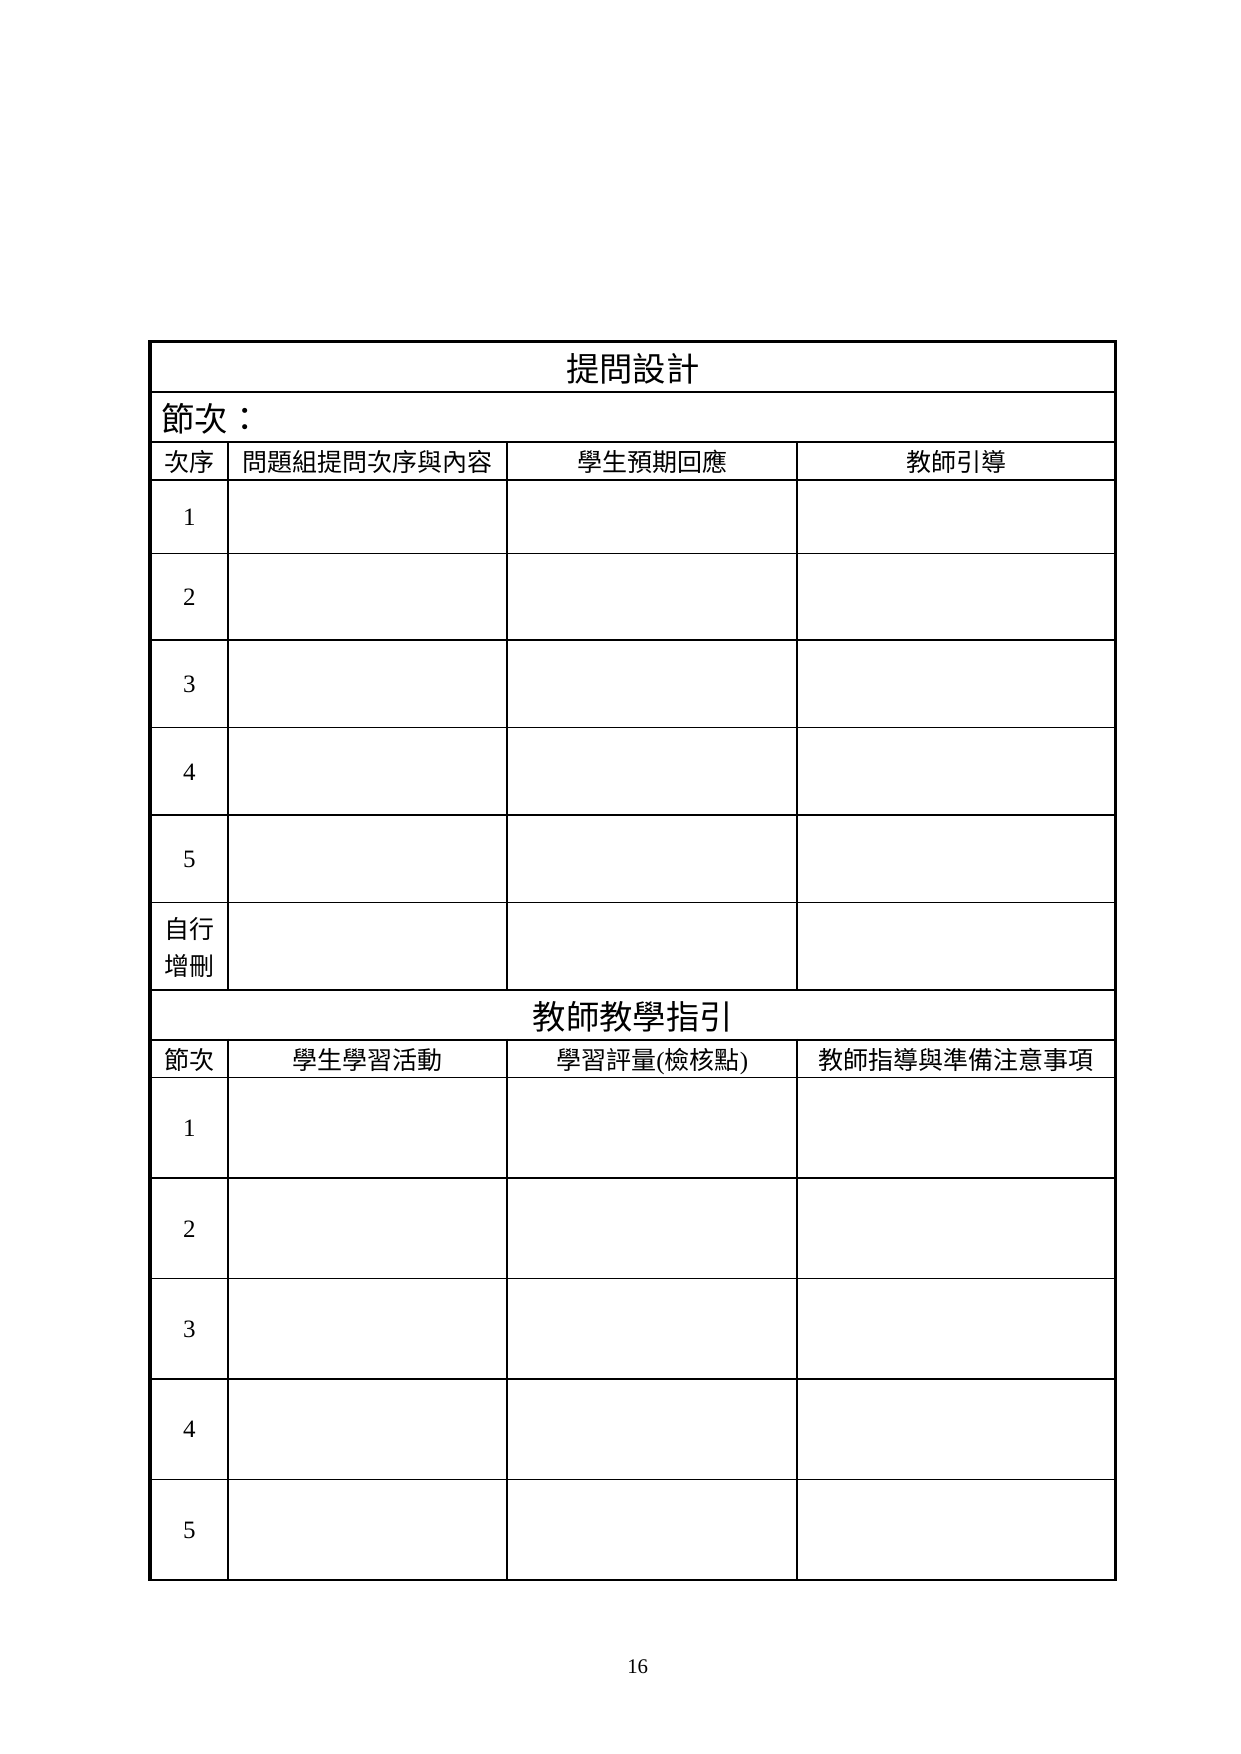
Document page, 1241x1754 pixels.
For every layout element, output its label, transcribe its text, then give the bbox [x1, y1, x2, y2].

table_cell [798, 481, 1114, 553]
table_cell 教師教學指引 [152, 991, 1114, 1039]
table_cell [508, 1179, 796, 1278]
table_cell [229, 1380, 506, 1478]
table_cell [229, 481, 506, 553]
table_cell [508, 1380, 796, 1478]
table_cell [798, 1179, 1114, 1278]
table_cell [229, 1078, 506, 1177]
table_cell 學生預期回應 [508, 443, 796, 479]
table_cell [798, 728, 1114, 814]
table_cell 3 [152, 1279, 227, 1378]
table_cell [508, 554, 796, 639]
table_cell [798, 1078, 1114, 1177]
table_cell 2 [152, 554, 227, 639]
table_cell [798, 1480, 1114, 1579]
table_cell [508, 816, 796, 902]
table_cell 3 [152, 641, 227, 727]
table_cell [798, 1380, 1114, 1478]
table_cell [508, 1480, 796, 1579]
table_cell [508, 1078, 796, 1177]
table_cell [229, 554, 506, 639]
table_cell 教師引導 [798, 443, 1114, 479]
table_cell [798, 816, 1114, 902]
table_cell [229, 1480, 506, 1579]
table_cell [229, 1279, 506, 1378]
table_cell [508, 1279, 796, 1378]
table_cell [229, 1179, 506, 1278]
table_cell [508, 641, 796, 727]
table_cell [798, 903, 1114, 989]
table_cell [229, 641, 506, 727]
table_cell 次序 [152, 443, 227, 479]
table_cell 節次： [152, 393, 1114, 441]
table_cell 學生學習活動 [229, 1041, 506, 1077]
table_cell 自行增刪 [152, 903, 227, 989]
table_cell [508, 728, 796, 814]
table_cell [229, 903, 506, 989]
table_cell 問題組提問次序與內容 [229, 443, 506, 479]
table_cell [508, 481, 796, 553]
table_header 提問設計 [152, 343, 1114, 391]
table_cell 1 [152, 1078, 227, 1177]
table_cell 5 [152, 816, 227, 902]
table_cell 教師指導與準備注意事項 [798, 1041, 1114, 1077]
table_cell [229, 816, 506, 902]
table_cell 4 [152, 1380, 227, 1478]
table_cell [798, 1279, 1114, 1378]
table_cell 學習評量(檢核點) [508, 1041, 796, 1077]
table_cell 2 [152, 1179, 227, 1278]
table_cell 5 [152, 1480, 227, 1579]
table_cell [798, 641, 1114, 727]
table_cell 1 [152, 481, 227, 553]
table_cell [798, 554, 1114, 639]
table_cell [229, 728, 506, 814]
table_cell [508, 903, 796, 989]
table_cell 節次 [152, 1041, 227, 1077]
table_cell 4 [152, 728, 227, 814]
